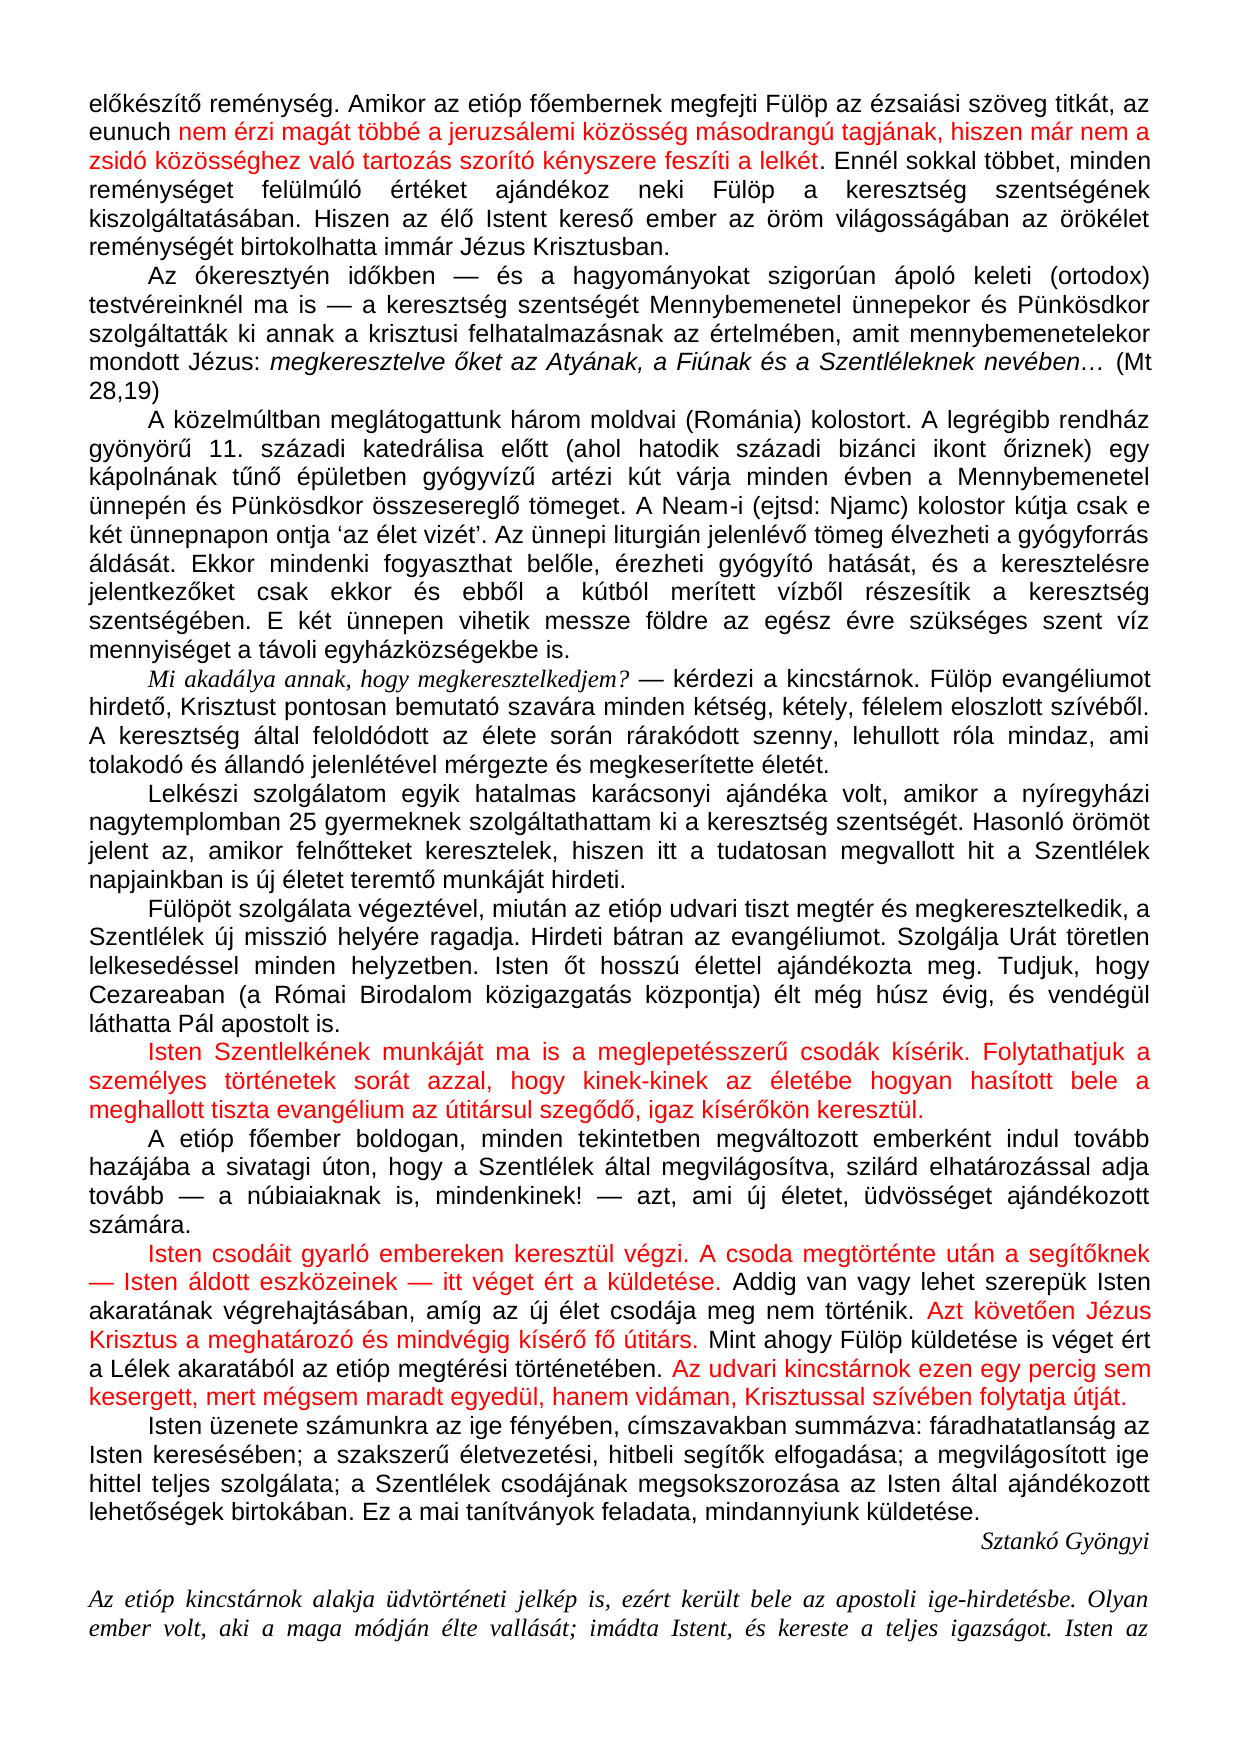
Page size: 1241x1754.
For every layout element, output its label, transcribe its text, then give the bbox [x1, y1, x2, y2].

text Az ókeresztyén időkben — és a hagyományokat szigorúan ápoló keleti (ortodox) testvéreinknél ma is — a keresztség szentségét Mennybemenetel ünnepekor és Pünkösdkor szolgáltatták ki annak a krisztusi felhatalmazásnak az értelmében, amit mennybemenetelekor mondott Jézus: megkeresztelve őket az Atyának, a Fiúnak és a Szentléleknek nevében… (Mt 28,19) [88, 261, 1152, 405]
text Lelkészi szolgálatom egyik hatalmas karácsonyi ajándéka volt, amikor a nyíregyházi nagytemplomban 25 gyermeknek szolgáltathattam ki a keresztség szentségét. Hasonló örömöt jelent az, amikor felnőtteket keresztelek, hiszen itt a tudatosan megvallott hit a Szentlélek napjainkban is új életet teremtő munkáját hirdeti. [88, 779, 1152, 894]
text Mi akadálya annak, hogy megkeresztelkedjem? — kérdezi a kincstárnok. Fülöp evangéliumot hirdető, Krisztust pontosan bemutató szavára minden kétség, kétely, félelem eloszlott szívéből. A keresztség által feloldódott az élete során rárakódott szenny, lehullott róla mindaz, ami tolakodó és állandó jelenlétével mérgezte és megkeserítette életét. [88, 663, 1152, 779]
text Az etióp kincstárnok alakja üdvtörténeti jelkép is, ezért került bele az apostoli ige-hirdetésbe. Olyan ember volt, aki a maga módján élte vallását; imádta Istent, és kereste a teljes igazságot. Isten az [88, 1584, 1152, 1642]
text Isten üzenete számunkra az ige fényében, címszavakban summázva: fáradhatatlanság az Isten keresésében; a szakszerű életvezetési, hitbeli segítők elfogadása; a megvilágosított ige hittel teljes szolgálata; a Szentlélek csodájának megsokszorozása az Isten által ajándékozott lehetőségek birtokában. Ez a mai tanítványok feladata, mindannyiunk küldetése. [88, 1411, 1152, 1526]
text A közelmúltban meglátogattunk három moldvai (Románia) kolostort. A legrégibb rendház gyönyörű 11. századi katedrálisa előtt (ahol hatodik századi bizánci ikont őriznek) egy kápolnának tűnő épületben gyógyvízű artézi kút várja minden évben a Mennybemenetel ünnepén és Pünkösdkor összesereglő tömeget. A Neam‑i (ejtsd: Njamc) kolostor kútja csak e két ünnepnapon ontja ‘az élet vizét’. Az ünnepi liturgián jelenlévő tömeg élvezheti a gyógyforrás áldását. Ekkor mindenki fogyaszthat belőle, érezheti gyógyító hatását, és a keresztelésre jelentkezőket csak ekkor és ebből a kútból merített vízből részesítik a keresztség szentségében. E két ünnepen vihetik messze földre az egész évre szükséges szent víz mennyiséget a távoli egyházközségekbe is. [88, 405, 1152, 663]
text Isten Szentlelkének munkáját ma is a meglepetésszerű csodák kísérik. Folytathatjuk a személyes történetek sorát azzal, hogy kinek-kinek az életébe hogyan hasított bele a meghallott tiszta evangélium az útitársul szegődő, igaz kísérőkön keresztül. [88, 1037, 1152, 1124]
text Sztankó Gyöngyi [88, 1526, 1152, 1555]
text Fülöpöt szolgálata végeztével, miután az etióp udvari tiszt megtér és megkeresztelkedik, a Szentlélek új misszió helyére ragadja. Hirdeti bátran az evangéliumot. Szolgálja Urát töretlen lelkesedéssel minden helyzetben. Isten őt hosszú élettel ajándékozta meg. Tudjuk, hogy Cezareaban (a Római Birodalom közigazgatás központja) élt még húsz évig, és vendégül láthatta Pál apostolt is. [88, 894, 1152, 1037]
text Isten csodáit gyarló embereken keresztül végzi. A csoda megtörténte után a segítőknek — Isten áldott eszközeinek — itt véget ért a küldetése. Addig van vagy lehet szerepük Isten akaratának végrehajtásában, amíg az új élet csodája meg nem történik. Azt követően Jézus Krisztus a meghatározó és mindvégig kísérő fő útitárs. Mint ahogy Fülöp küldetése is véget ért a Lélek akaratából az etióp megtérési történetében. Az udvari kincstárnok ezen egy percig sem kesergett, mert mégsem maradt egyedül, hanem vidáman, Krisztussal szívében folytatja útját. [88, 1239, 1152, 1411]
text A etióp főember boldogan, minden tekintetben megváltozott emberként indul tovább hazájába a sivatagi úton, hogy a Szentlélek által megvilágosítva, szilárd elhatározással adja tovább — a núbiaiaknak is, mindenkinek! — azt, ami új életet, üdvösséget ajándékozott számára. [88, 1124, 1152, 1239]
text előkészítő reménység. Amikor az etióp főembernek megfejti Fülöp az ézsaiási szöveg titkát, az eunuch nem érzi magát többé a jeruzsálemi közösség másodrangú tagjának, hiszen már nem a zsidó közösséghez való tartozás szorító kényszere feszíti a lelkét. Ennél sokkal többet, minden reménységet felülmúló értéket ajándékoz neki Fülöp a keresztség szentségének kiszolgáltatásában. Hiszen az élő Istent kereső ember az öröm világosságában az örökélet reménységét birtokolhatta immár Jézus Krisztusban. [88, 88, 1152, 261]
